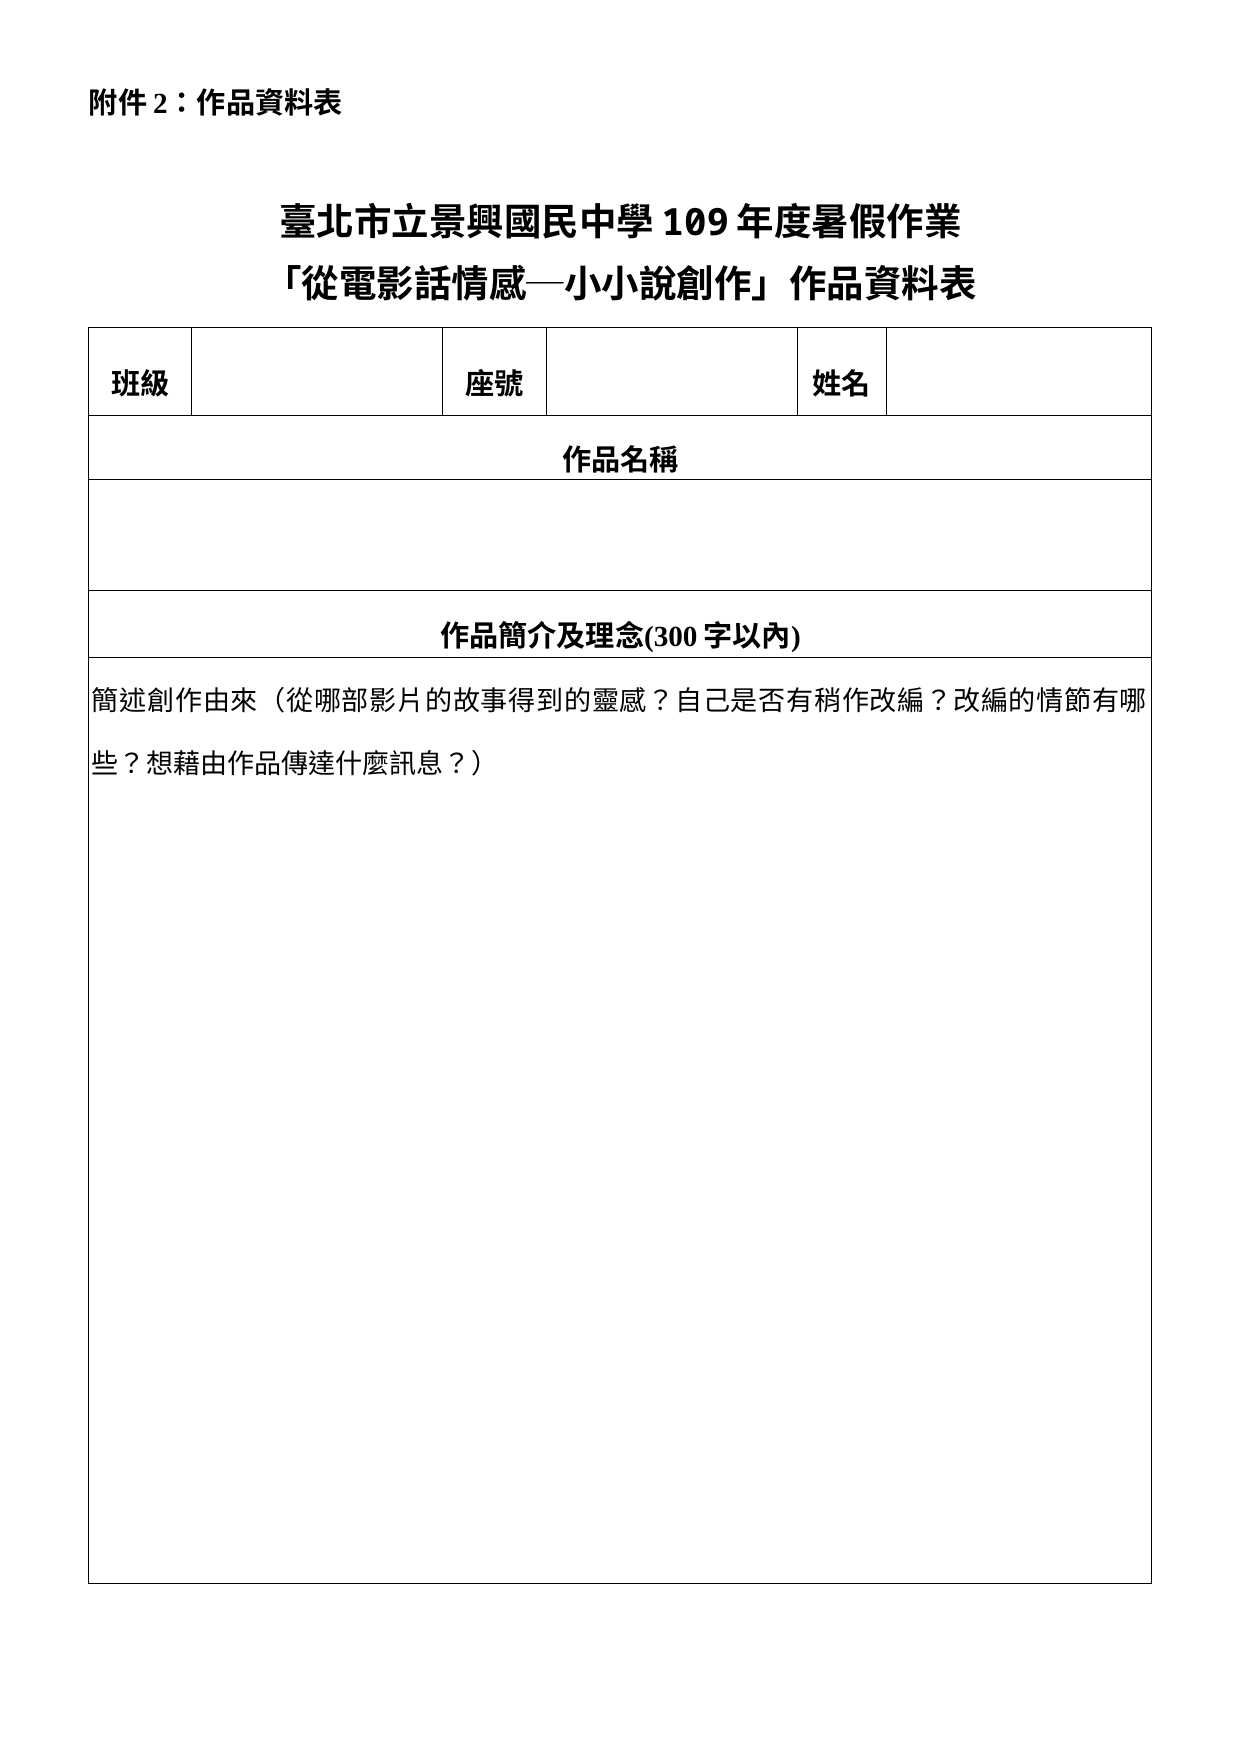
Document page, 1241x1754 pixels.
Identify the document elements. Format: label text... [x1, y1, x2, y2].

table_cell 作品簡介及理念(300字以內) [89, 591, 1151, 657]
table_header 姓名 [798, 328, 886, 415]
text 附件2：作品資料表 [89, 79, 381, 122]
table_cell 簡述創作由來（從哪部影片的故事得到的靈感？自己是否有稍作改編？改編的情節有哪些？想藉由作品傳達什麼訊息？） [89, 658, 1151, 1583]
table_header 班級 [89, 328, 191, 415]
table_header 座號 [443, 328, 546, 415]
text 「從電影話情感─小小說創作」作品資料表 [89, 239, 1152, 302]
table_cell 作品名稱 [89, 416, 1151, 478]
text 臺北市立景興國民中學109年度暑假作業 [89, 177, 1152, 239]
table_cell [89, 480, 1151, 590]
table_header [887, 328, 1151, 415]
table_header [547, 328, 797, 415]
table_header [192, 328, 442, 415]
